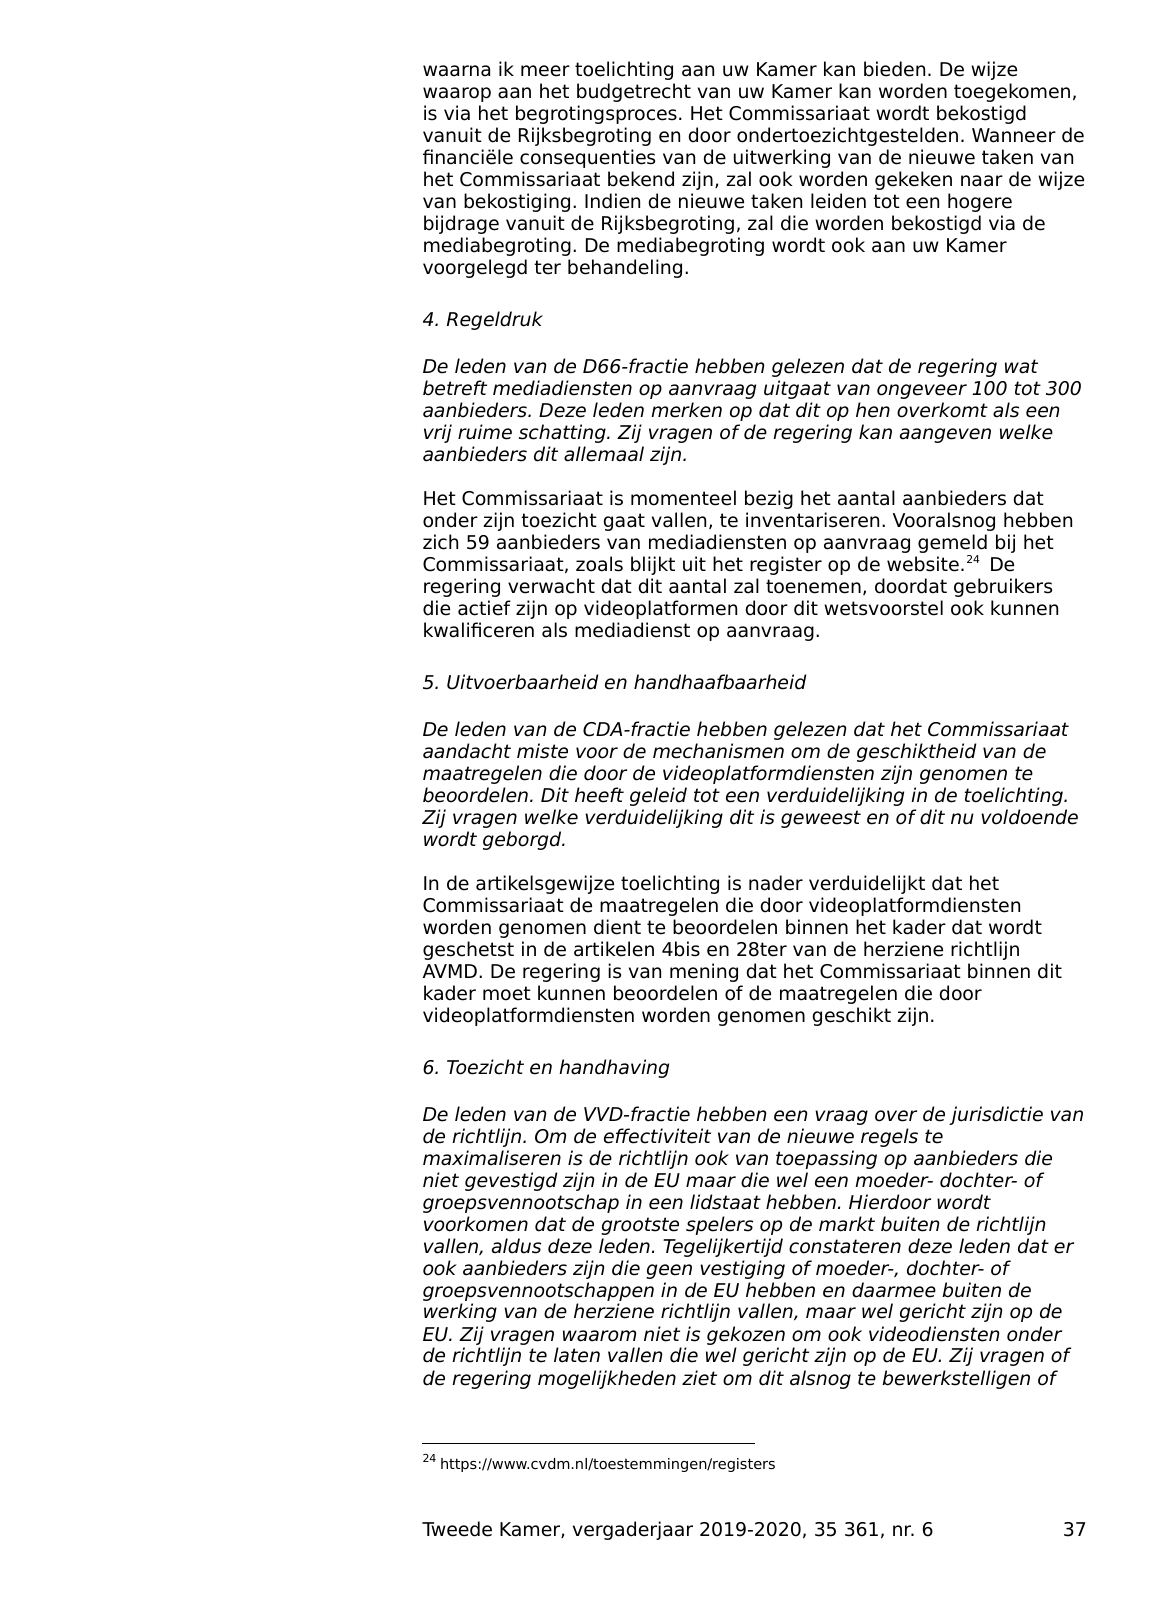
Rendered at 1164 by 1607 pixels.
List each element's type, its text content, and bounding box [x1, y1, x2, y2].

subtitle 6. Toezicht en handhaving [422, 1057, 1087, 1079]
text De leden van de D66-fractie hebben gelezen dat de regering wat betreft mediadiensten op aanvraag uitgaat van ongeveer 100 tot 300 aanbieders. Deze leden merken op dat dit op hen overkomt als een vrij ruime schatting. Zij vragen of de regering kan aangeven welke aanbieders dit allemaal zijn. [422, 356, 1087, 466]
text In de artikelsgewijze toelichting is nader verduidelijkt dat het Commissariaat de maatregelen die door videoplatformdiensten worden genomen dient te beoordelen binnen het kader dat wordt geschetst in de artikelen 4bis en 28ter van de herziene richtlijn AVMD. De regering is van mening dat het Commissariaat binnen dit kader moet kunnen beoordelen of de maatregelen die door videoplatformdiensten worden genomen geschikt zijn. [422, 873, 1087, 1027]
text waarna ik meer toelichting aan uw Kamer kan bieden. De wijze waarop aan het budgetrecht van uw Kamer kan worden toegekomen, is via het begrotingsproces. Het Commissariaat wordt bekostigd vanuit de Rijksbegroting en door ondertoezichtgestelden. Wanneer de financiële consequenties van de uitwerking van de nieuwe taken van het Commissariaat bekend zijn, zal ook worden gekeken naar de wijze van bekostiging. Indien de nieuwe taken leiden tot een hogere bijdrage vanuit de Rijksbegroting, zal die worden bekostigd via de mediabegroting. De mediabegroting wordt ook aan uw Kamer voorgelegd ter behandeling. [422, 59, 1087, 279]
text Het Commissariaat is momenteel bezig het aantal aanbieders dat onder zijn toezicht gaat vallen, te inventariseren. Vooralsnog hebben zich 59 aanbieders van mediadiensten op aanvraag gemeld bij het Commissariaat, zoals blijkt uit het register op de website. De regering verwacht dat dit aantal zal toenemen, doordat gebruikers die actief zijn op videoplatformen door dit wetsvoorstel ook kunnen kwalificeren als mediadienst op aanvraag. [422, 488, 1087, 642]
subtitle 4. Regeldruk [422, 309, 1087, 331]
text De leden van de VVD-fractie hebben een vraag over de jurisdictie van de richtlijn. Om de effectiviteit van de nieuwe regels te maximaliseren is de richtlijn ook van toepassing op aanbieders die niet gevestigd zijn in de EU maar die wel een moeder- dochter- of groepsvennootschap in een lidstaat hebben. Hierdoor wordt voorkomen dat de grootste spelers op de markt buiten de richtlijn vallen, aldus deze leden. Tegelijkertijd constateren deze leden dat er ook aanbieders zijn die geen vestiging of moeder-, dochter- of groepsvennootschappen in de EU hebben en daarmee buiten de werking van de herziene richtlijn vallen, maar wel gericht zijn op de EU. Zij vragen waarom niet is gekozen om ook videodiensten onder de richtlijn te laten vallen die wel gericht zijn op de EU. Zij vragen of de regering mogelijkheden ziet om dit alsnog te bewerkstelligen of [422, 1104, 1087, 1389]
text https://www.cvdm.nl/toestemmingen/registers [422, 1452, 1087, 1474]
subtitle 5. Uitvoerbaarheid en handhaafbaarheid [422, 672, 1087, 694]
text De leden van de CDA-fractie hebben gelezen dat het Commissariaat aandacht miste voor de mechanismen om de geschiktheid van de maatregelen die door de videoplatformdiensten zijn genomen te beoordelen. Dit heeft geleid tot een verduidelijking in de toelichting. Zij vragen welke verduidelijking dit is geweest en of dit nu voldoende wordt geborgd. [422, 719, 1087, 851]
